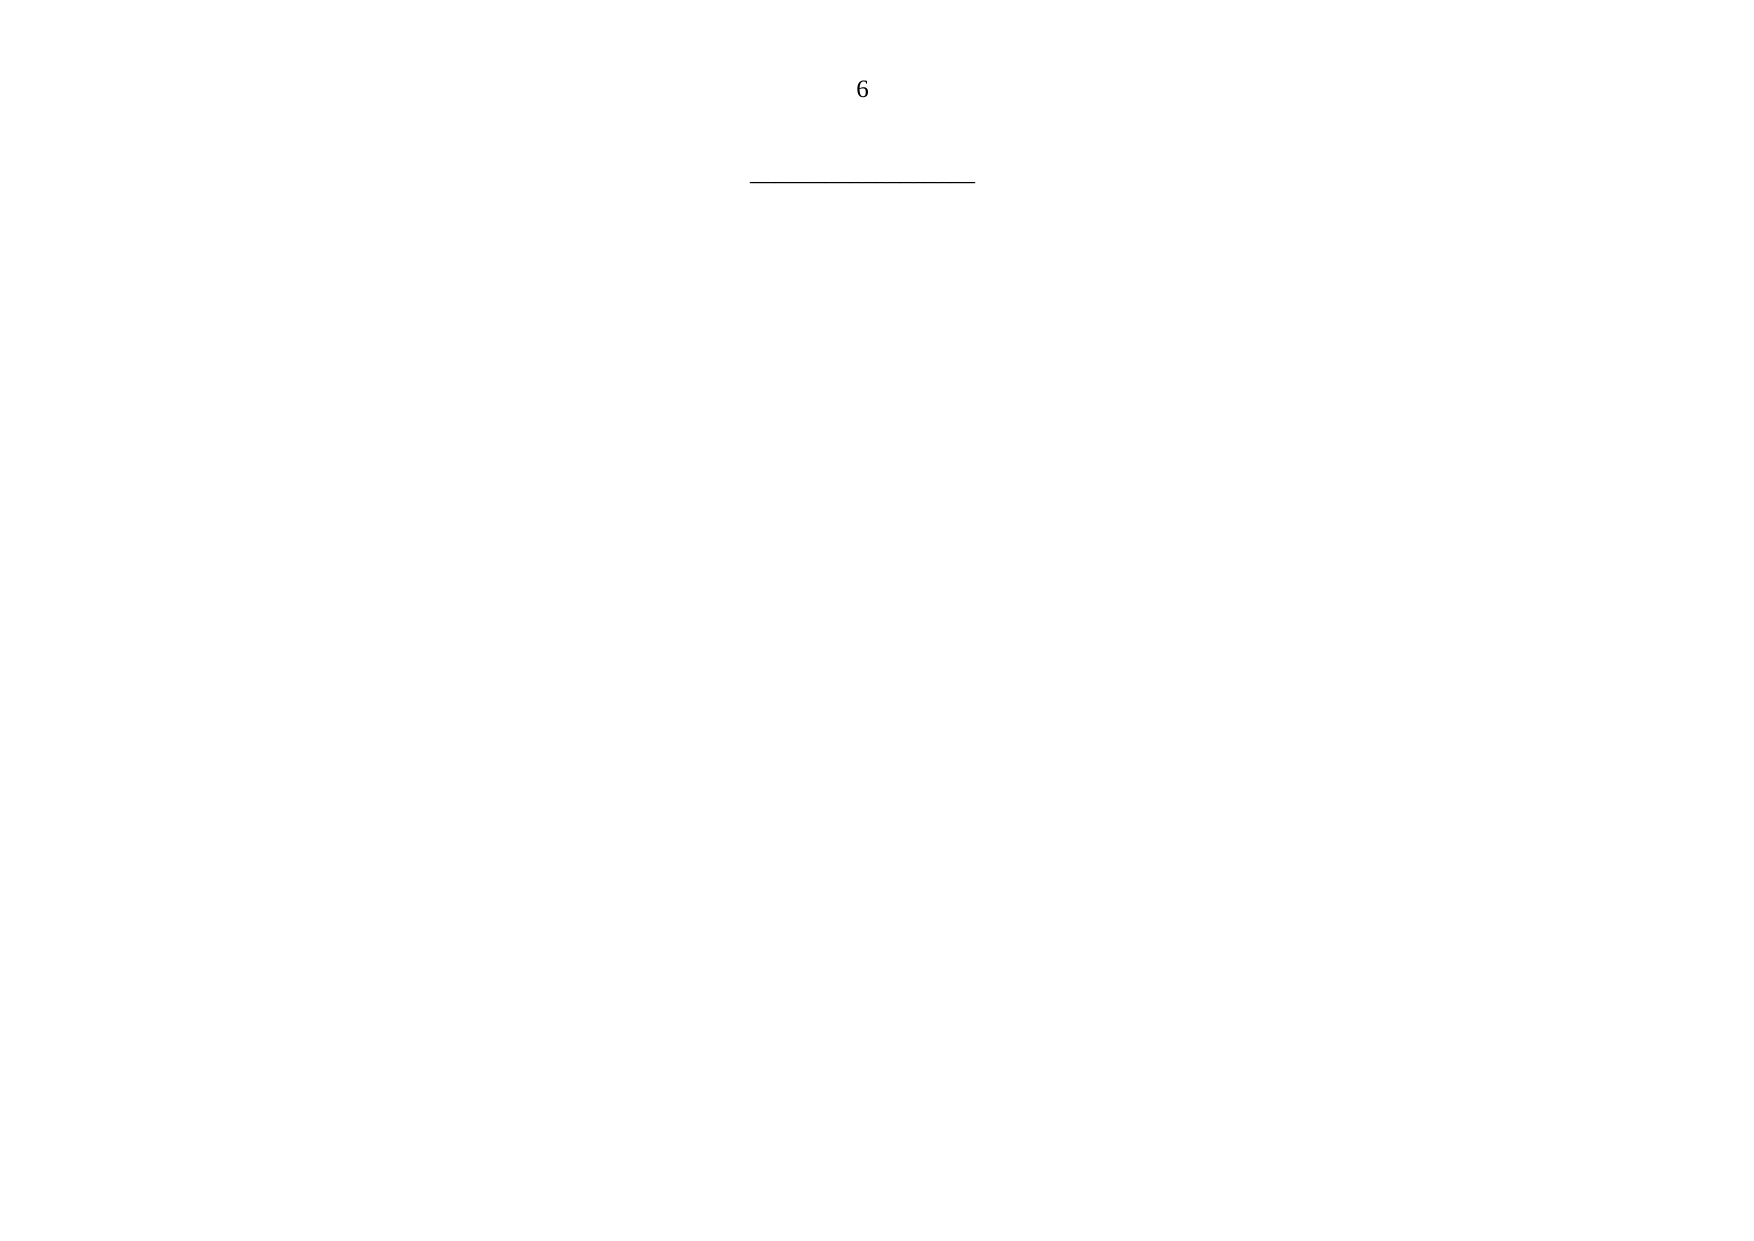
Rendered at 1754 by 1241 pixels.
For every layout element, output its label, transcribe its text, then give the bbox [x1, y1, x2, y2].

text __________________ [89, 157, 1636, 186]
